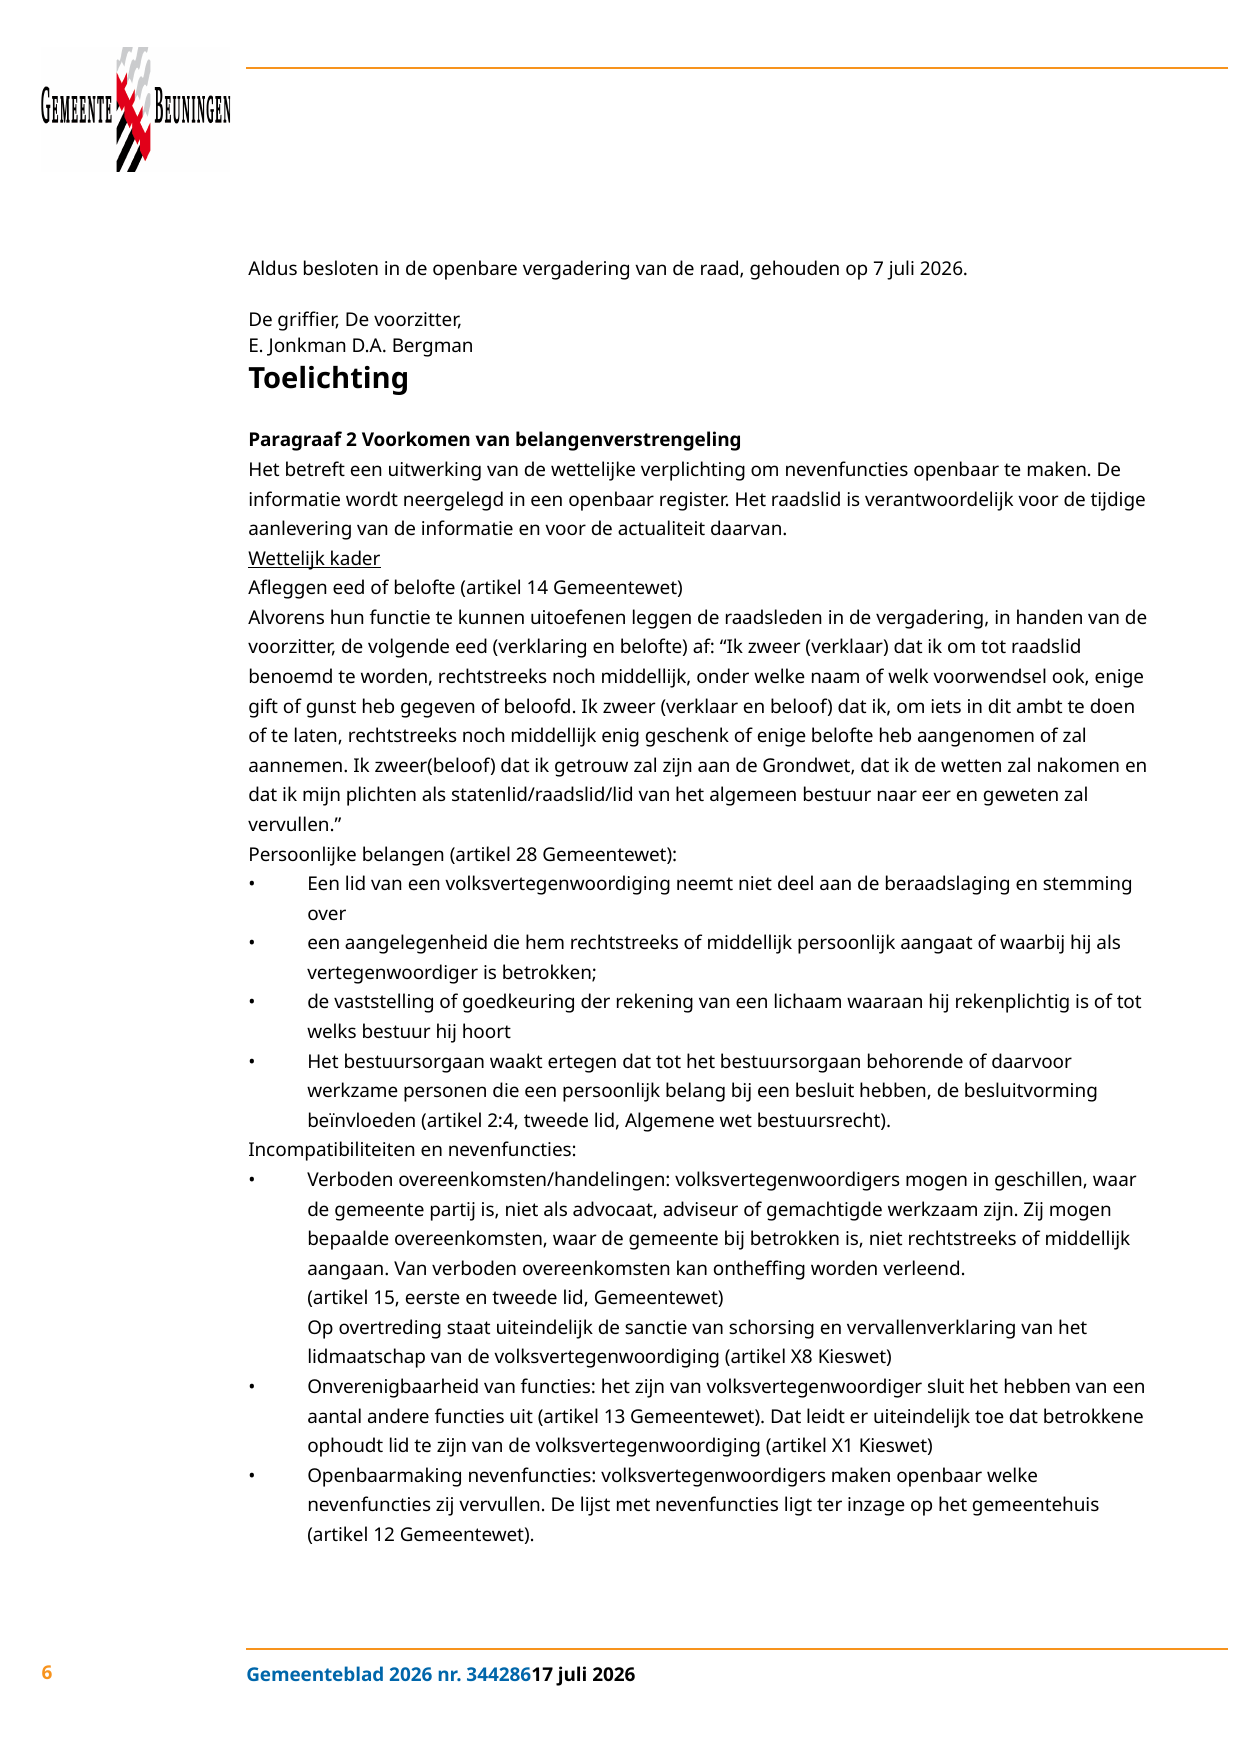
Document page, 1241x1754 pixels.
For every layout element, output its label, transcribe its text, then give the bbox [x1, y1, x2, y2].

list Op overtreding staat uiteindelijk de sanctie van schorsing en vervallenverklaring van het lidmaatschap van de volksvertegenwoordiging (artikel X8 Kieswet) [248, 1314, 1152, 1369]
picture [41, 47, 231, 172]
text Aldus besloten in de openbare vergadering van de raad, gehouden op 7 juli 2026. [248, 255, 1152, 281]
text Wettelijk kader [248, 545, 1152, 571]
text E. Jonkman D.A. Bergman [248, 332, 1152, 358]
list Een lid van een volksvertegenwoordiging neemt niet deel aan de beraadslaging en stemming over [248, 870, 1152, 926]
list de vaststelling of goedkeuring der rekening van een lichaam waaraan hij rekenplichtig is of tot welks bestuur hij hoort [248, 989, 1152, 1044]
text Afleggen eed of belofte (artikel 14 Gemeentewet) [248, 574, 1152, 600]
text Persoonlijke belangen (artikel 28 Gemeentewet): [248, 841, 1152, 867]
text Toelichting [248, 358, 1152, 397]
text Het betreft een uitwerking van de wettelijke verplichting om nevenfuncties openbaar te maken. De informatie wordt neergelegd in een openbaar register. Het raadslid is verantwoordelijk voor de tijdige aanlevering van de informatie en voor de actualiteit daarvan. [248, 456, 1152, 541]
text De griffier, De voorzitter, [248, 306, 1152, 332]
list een aangelegenheid die hem rechtstreeks of middellijk persoonlijk aangaat of waarbij hij als vertegenwoordiger is betrokken; [248, 929, 1152, 985]
list Het bestuursorgaan waakt ertegen dat tot het bestuursorgaan behorende of daarvoor werkzame personen die een persoonlijk belang bij een besluit hebben, de besluitvorming beïnvloeden (artikel 2:4, tweede lid, Algemene wet bestuursrecht). [248, 1048, 1152, 1133]
list Openbaarmaking nevenfuncties: volksvertegenwoordigers maken openbaar welke nevenfuncties zij vervullen. De lijst met nevenfuncties ligt ter inzage op het gemeentehuis (artikel 12 Gemeentewet). [248, 1462, 1152, 1547]
list Onverenigbaarheid van functies: het zijn van volksvertegenwoordiger sluit het hebben van een aantal andere functies uit (artikel 13 Gemeentewet). Dat leidt er uiteindelijk toe dat betrokkene ophoudt lid te zijn van de volksvertegenwoordiging (artikel X1 Kieswet) [248, 1373, 1152, 1458]
list Verboden overeenkomsten/handelingen: volksvertegenwoordigers mogen in geschillen, waar de gemeente partij is, niet als advocaat, adviseur of gemachtigde werkzaam zijn. Zij mogen bepaalde overeenkomsten, waar de gemeente bij betrokken is, niet rechtstreeks of middellijk aangaan. Van verboden overeenkomsten kan ontheffing worden verleend. [248, 1166, 1152, 1281]
text Incompatibiliteiten en nevenfuncties: [248, 1137, 1152, 1162]
text Alvorens hun functie te kunnen uitoefenen leggen de raadsleden in de vergadering, in handen van de voorzitter, de volgende eed (verklaring en belofte) af: “Ik zweer (verklaar) dat ik om tot raadslid benoemd te worden, rechtstreeks noch middellijk, onder welke naam of welk voorwendsel ook, enige gift of gunst heb gegeven of beloofd. Ik zweer (verklaar en beloof) dat ik, om iets in dit ambt te doen of te laten, rechtstreeks noch middellijk enig geschenk of enige belofte heb aangenomen of zal aannemen. Ik zweer(beloof) dat ik getrouw zal zijn aan de Grondwet, dat ik de wetten zal nakomen en dat ik mijn plichten als statenlid/raadslid/lid van het algemeen bestuur naar eer en geweten zal vervullen.” [248, 604, 1152, 837]
text Paragraaf 2 Voorkomen van belangenverstrengeling [248, 427, 1152, 452]
list (artikel 15, eerste en tweede lid, Gemeentewet) [248, 1284, 1152, 1310]
